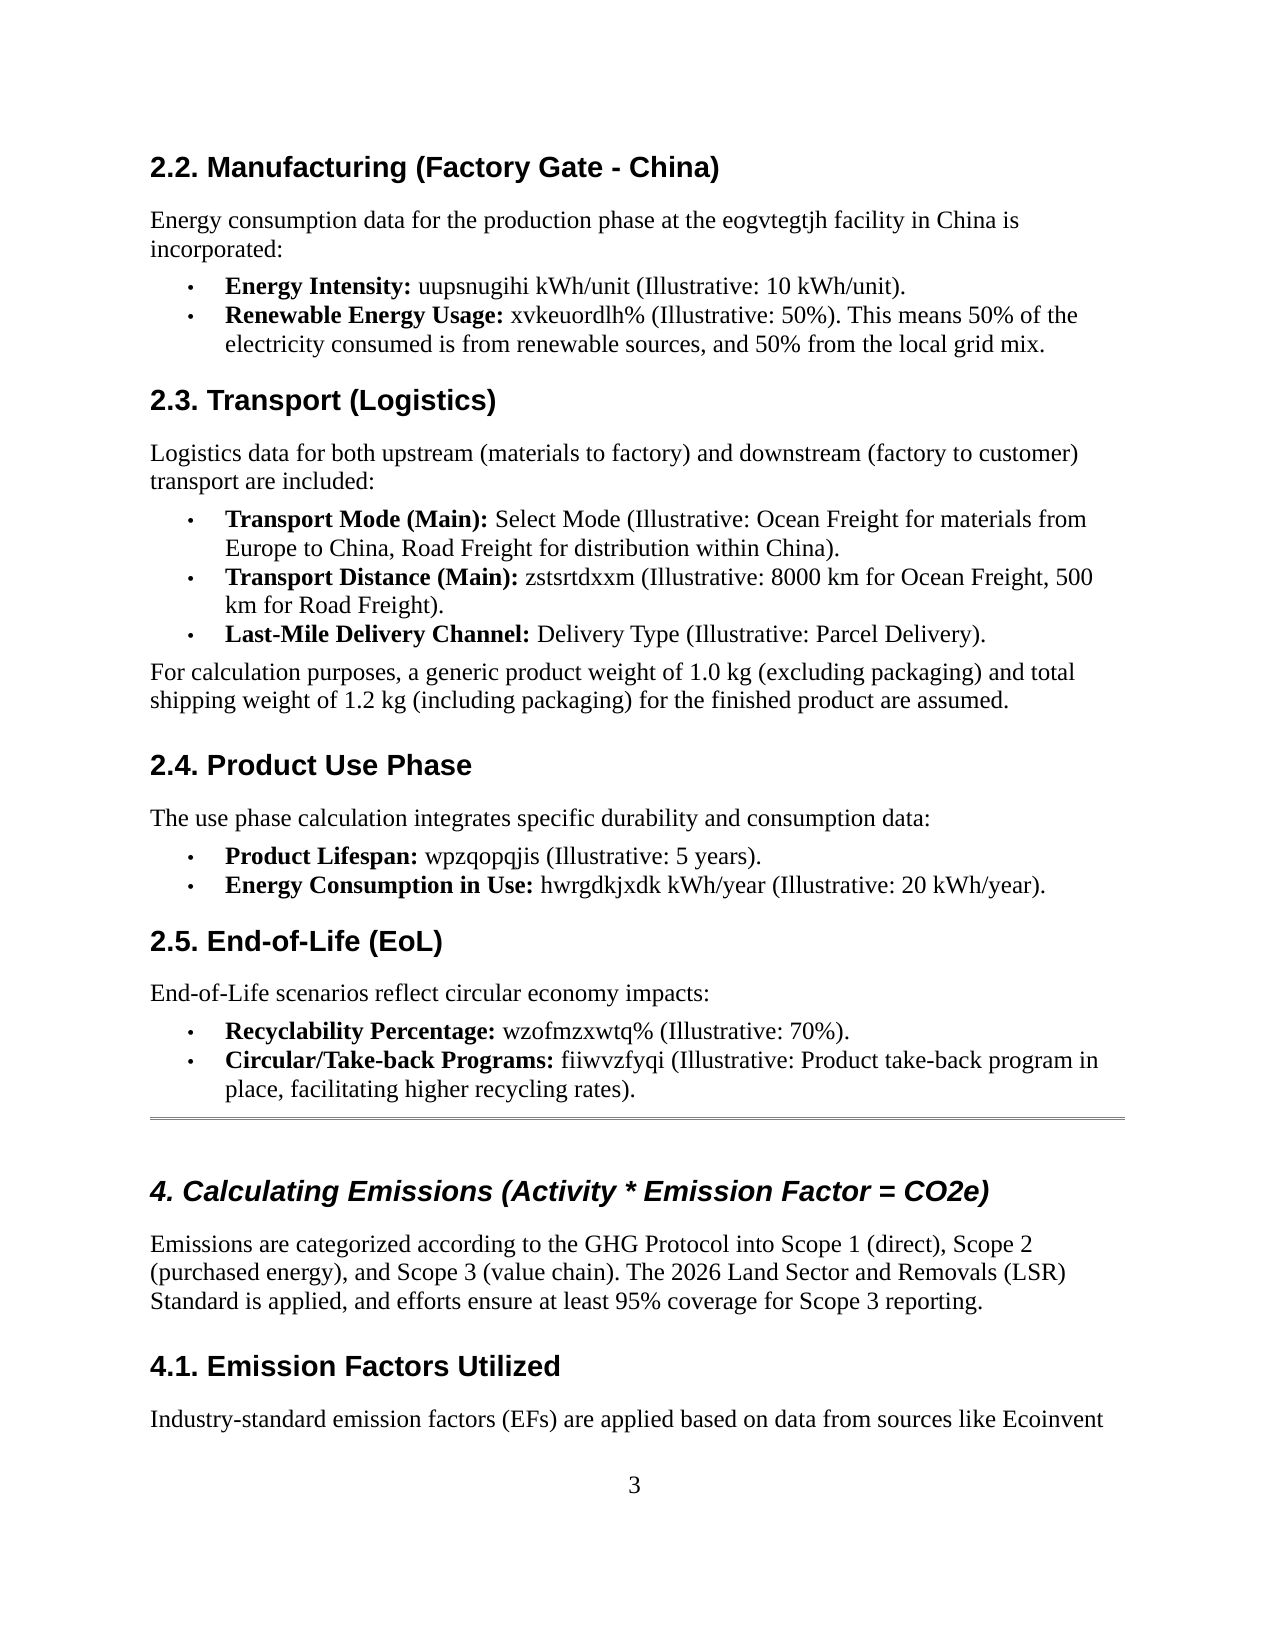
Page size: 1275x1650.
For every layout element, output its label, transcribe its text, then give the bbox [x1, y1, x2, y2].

subtitle 2.5. End-of-Life (EoL) [150, 923, 1125, 957]
text Energy consumption data for the production phase at the eogvtegtjh facility in China is incorporated: [150, 205, 1125, 262]
list Transport Mode (Main): Select Mode (Illustrative: Ocean Freight for materials from Europe to China, Road Freight for distribution within China). [187, 504, 1125, 562]
subtitle 2.2. Manufacturing (Factory Gate - China) [150, 150, 1125, 183]
text Industry-standard emission factors (EFs) are applied based on data from sources like Ecoinvent [150, 1404, 1125, 1433]
text Logistics data for both upstream (materials to factory) and downstream (factory to customer) transport are included: [150, 438, 1125, 495]
subtitle 2.4. Product Use Phase [150, 748, 1125, 782]
subtitle 4.1. Emission Factors Utilized [150, 1349, 1125, 1382]
subtitle 2.3. Transport (Logistics) [150, 383, 1125, 416]
list Energy Consumption in Use: hwrgdkjxdk kWh/year (Illustrative: 20 kWh/year). [187, 870, 1125, 898]
text Emissions are categorized according to the GHG Protocol into Scope 1 (direct), Scope 2 (purchased energy), and Scope 3 (value chain). The 2026 Land Sector and Removals (LSR) Standard is applied, and efforts ensure at least 95% coverage for Scope 3 reporting. [150, 1229, 1125, 1315]
text The use phase calculation integrates specific durability and consumption data: [150, 803, 1125, 832]
list Product Lifespan: wpzqopqjis (Illustrative: 5 years). [187, 841, 1125, 870]
list Transport Distance (Main): zstsrtdxxm (Illustrative: 8000 km for Ocean Freight, 500 km for Road Freight). [187, 562, 1125, 619]
list Energy Intensity: uupsnugihi kWh/unit (Illustrative: 10 kWh/unit). [187, 271, 1125, 300]
text End-of-Life scenarios reflect circular economy impacts: [150, 978, 1125, 1007]
text For calculation purposes, a generic product weight of 1.0 kg (excluding packaging) and total shipping weight of 1.2 kg (including packaging) for the finished product are assumed. [150, 657, 1125, 714]
list Renewable Energy Usage: xvkeuordlh% (Illustrative: 50%). This means 50% of the electricity consumed is from renewable sources, and 50% from the local grid mix. [187, 300, 1125, 358]
list Recyclability Percentage: wzofmzxwtq% (Illustrative: 70%). [187, 1016, 1125, 1045]
list Last-Mile Delivery Channel: Delivery Type (Illustrative: Parcel Delivery). [187, 619, 1125, 648]
list Circular/Take-back Programs: fiiwvzfyqi (Illustrative: Product take-back program in place, facilitating higher recycling rates). [187, 1045, 1125, 1102]
subtitle 4. Calculating Emissions (Activity * Emission Factor = CO2e) [150, 1174, 1125, 1207]
